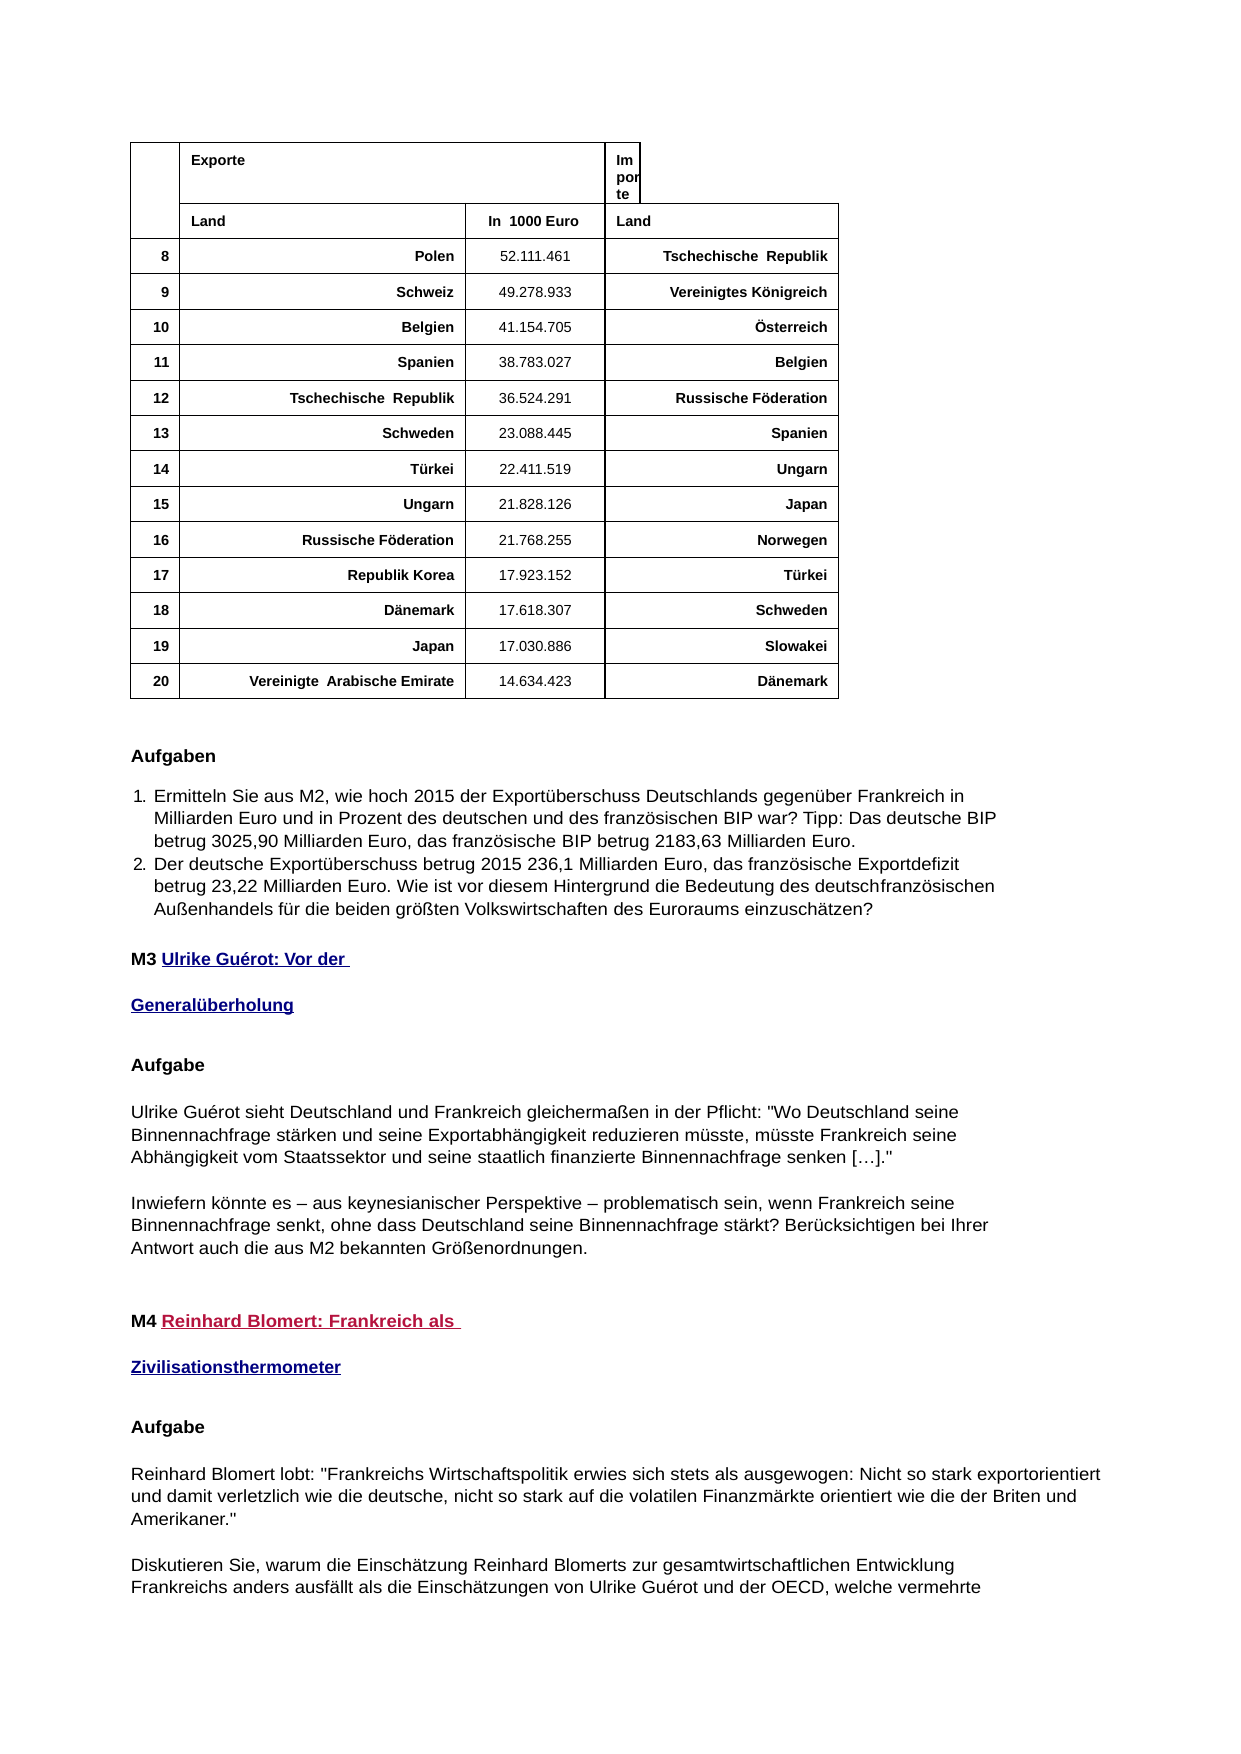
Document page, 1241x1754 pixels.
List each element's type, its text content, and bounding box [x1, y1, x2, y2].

text Inwiefern könnte es – aus keynesianischer Perspektive – problematisch sein, wenn Frankreich seine Binnennachfrage senkt, ohne dass Deutschland seine Binnennachfrage stärkt? Berücksichtigen bei Ihrer Antwort auch die aus M2 bekannten Größenordnungen. [131, 1192, 1018, 1258]
table_cell 18 [131, 593, 179, 627]
table_cell Polen [180, 239, 465, 273]
table_cell 12 [131, 381, 179, 415]
table_cell Österreich [606, 310, 838, 344]
table_cell 38.783.027 [466, 345, 604, 379]
table_cell 14 [131, 451, 179, 486]
table_cell 17.618.307 [466, 593, 604, 627]
table_cell Tschechische Republik [606, 239, 838, 273]
table_cell Türkei [606, 558, 838, 592]
table_cell Tschechische Republik [180, 381, 465, 415]
table_cell 22.411.519 [466, 451, 604, 486]
table_cell Schweden [606, 593, 838, 627]
table_cell Land [606, 204, 838, 238]
table_cell Japan [180, 629, 465, 663]
table_cell Spanien [606, 416, 838, 450]
table_cell 19 [131, 629, 179, 663]
table_cell Norwegen [606, 522, 838, 557]
table_cell 11 [131, 345, 179, 379]
table_cell Belgien [180, 310, 465, 344]
table_cell 13 [131, 416, 179, 450]
table_cell Japan [606, 487, 838, 521]
table_cell 15 [131, 487, 179, 521]
table_cell 21.768.255 [466, 522, 604, 557]
table_cell 17 [131, 558, 179, 592]
table_cell Belgien [606, 345, 838, 379]
text Reinhard Blomert lobt: "Frankreichs Wirtschaftspolitik erwies sich stets als ausgewogen: Nicht so stark exportorientiert und damit verletzlich wie die deutsche, nicht so stark auf die volatilen Finanzmärkte orientiert wie die der Briten und Amerikaner." [131, 1463, 1122, 1529]
table_cell Russische Föderation [180, 522, 465, 557]
table_header [641, 142, 838, 202]
table_cell 9 [131, 274, 179, 309]
table_cell 20 [131, 664, 179, 698]
table_cell Ungarn [606, 451, 838, 486]
subtitle M3 Ulrike Guérot: Vor der Generalüberholung [131, 948, 411, 1015]
table_header [131, 143, 179, 238]
table_cell Slowakei [606, 629, 838, 663]
table_cell 41.154.705 [466, 310, 604, 344]
table_cell 21.828.126 [466, 487, 604, 521]
table_cell 17.030.886 [466, 629, 604, 663]
subtitle Aufgabe [131, 1417, 551, 1437]
subtitle Aufgabe [131, 1055, 411, 1076]
table_cell Schweden [180, 416, 465, 450]
table_cell Russische Föderation [606, 381, 838, 415]
table_cell In 1000 Euro [466, 204, 604, 238]
table_cell 49.278.933 [466, 274, 604, 309]
subtitle M4 Reinhard Blomert: Frankreich als Zivilisationsthermometer [131, 1310, 551, 1377]
list Der deutsche Exportüberschuss betrug 2015 236,1 Milliarden Euro, das französische Exportdefizit betrug 23,22 Milliarden Euro. Wie ist vor diesem Hintergrund die Bedeutung des deutsch­französischen Außenhandels für die beiden größten Volkswirtschaften des Euroraums einzuschätzen? [133, 853, 1016, 919]
table_header Importe [606, 143, 639, 202]
table_cell 14.634.423 [466, 664, 604, 698]
table_cell Vereinigte Arabische Emirate [180, 664, 465, 698]
table_cell Land [180, 204, 465, 238]
table_cell 52.111.461 [466, 239, 604, 273]
table_cell Vereinigtes Königreich [606, 274, 838, 309]
table_cell 23.088.445 [466, 416, 604, 450]
list Ermitteln Sie aus M2, wie hoch 2015 der Exportüberschuss Deutschlands gegenüber Frankreich in Milliarden Euro und in Prozent des deutschen und des französischen BIP war? Tipp: Das deutsche BIP betrug 3025,90 Milliarden Euro, das französische BIP betrug 2183,63 Milliarden Euro. [133, 786, 1012, 851]
table_cell 17.923.152 [466, 558, 604, 592]
subtitle Aufgaben [131, 746, 1122, 766]
table_cell Dänemark [180, 593, 465, 627]
table_cell Dänemark [606, 664, 838, 698]
text Diskutieren Sie, warum die Einschätzung Reinhard Blomerts zur gesamtwirtschaftlichen Entwicklung Frankreichs anders ausfällt als die Einschätzungen von Ulrike Guérot und der OECD, welche vermehrte [131, 1554, 1046, 1597]
table_header Exporte [180, 143, 604, 202]
text Ulrike Guérot sieht Deutschland und Frankreich gleichermaßen in der Pflicht: "Wo Deutschland seine Binnennachfrage stärken und seine Exportabhängigkeit reduzieren müsste, müsste Frankreich seine Abhängigkeit vom Staatssektor und seine staatlich finanzierte Binnennachfrage senken […]." [131, 1102, 1034, 1167]
table_cell 10 [131, 310, 179, 344]
table_cell 8 [131, 239, 179, 273]
table_cell Ungarn [180, 487, 465, 521]
table_cell 16 [131, 522, 179, 557]
table_cell Schweiz [180, 274, 465, 309]
table_cell Spanien [180, 345, 465, 379]
table_cell Türkei [180, 451, 465, 486]
table_cell 36.524.291 [466, 381, 604, 415]
table_cell Republik Korea [180, 558, 465, 592]
